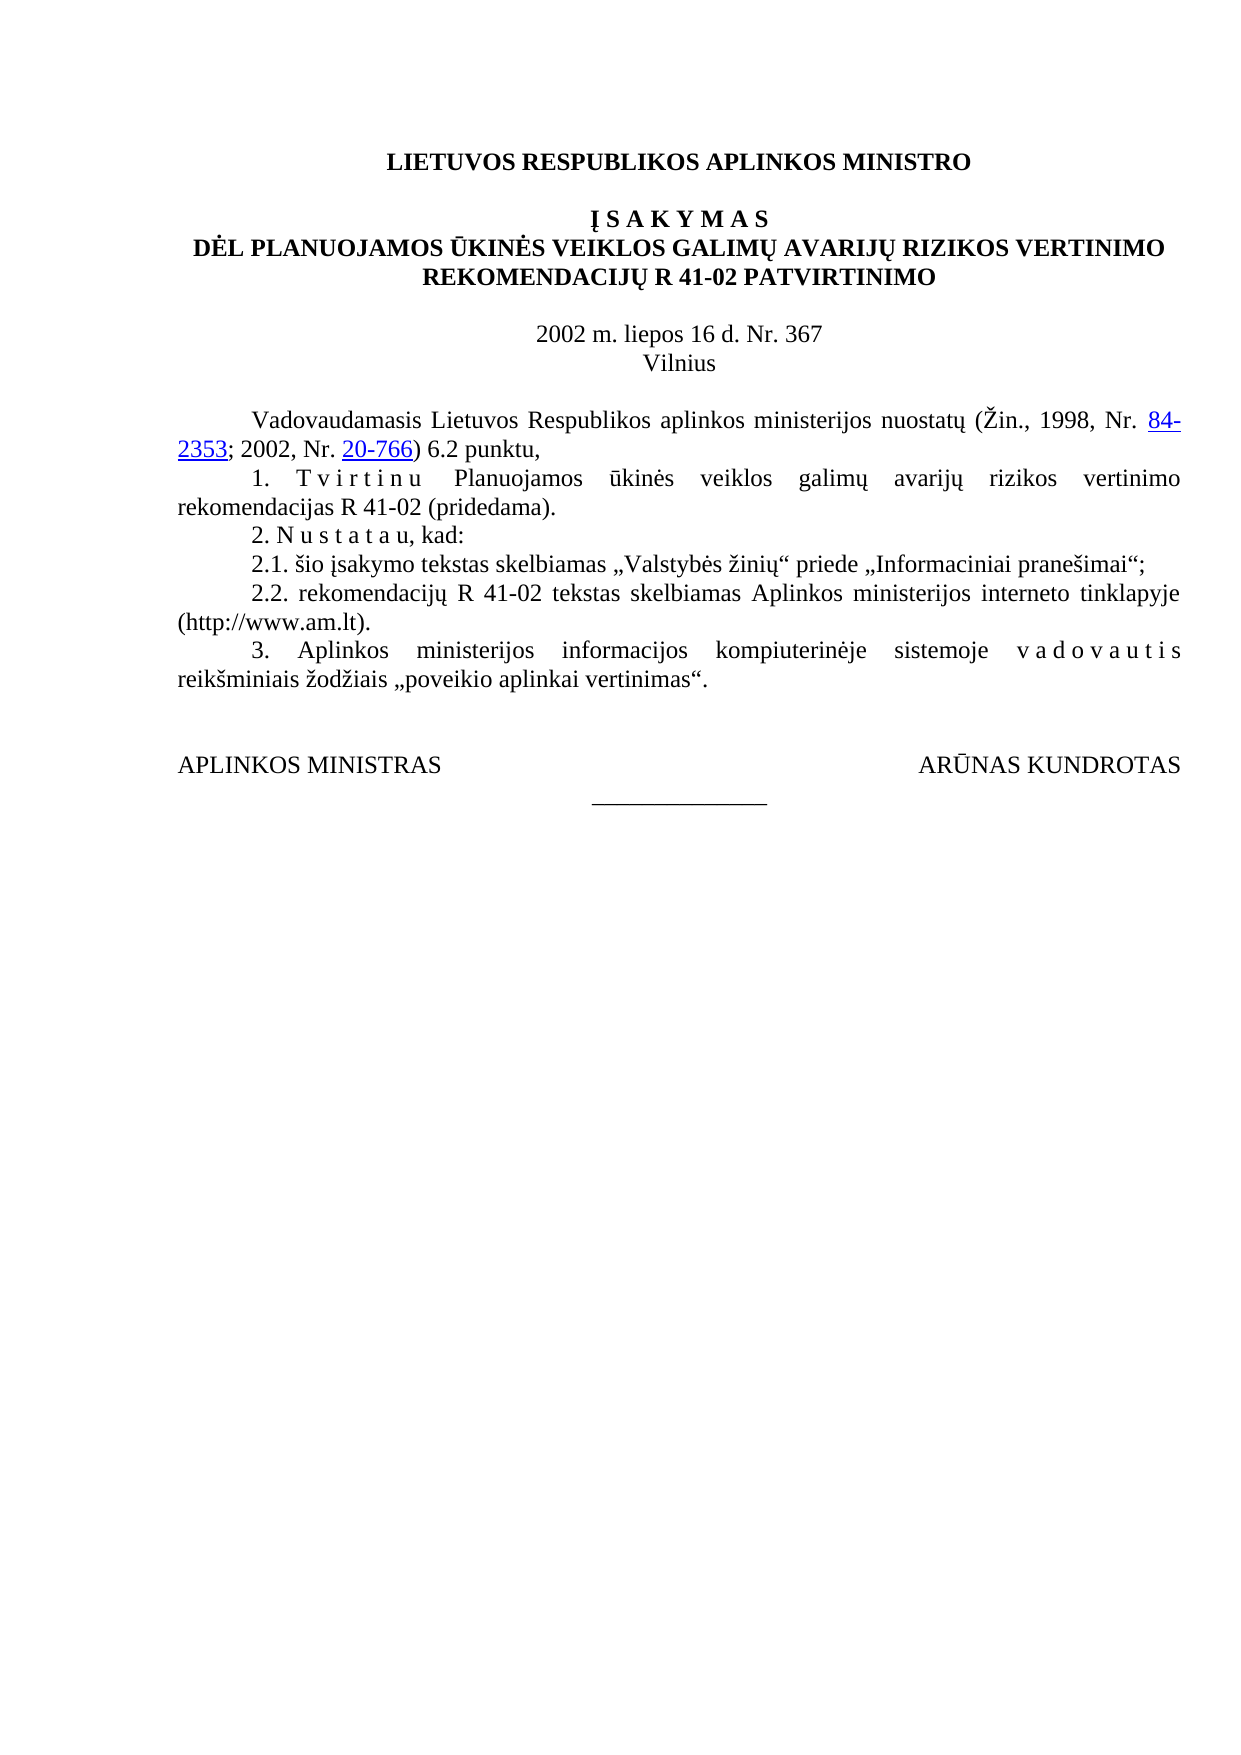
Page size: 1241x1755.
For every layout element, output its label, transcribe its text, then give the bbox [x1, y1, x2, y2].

text 2. Nustatau, kad: [177, 521, 1181, 549]
text Vilnius [177, 348, 1181, 377]
text LIETUVOS RESPUBLIKOS APLINKOS MINISTRO [177, 147, 1181, 176]
text 3. Aplinkos ministerijos informacijos kompiuterinėje sistemoje vadovautis reikšminiais žodžiais „poveikio aplinkai vertinimas“. [177, 636, 1181, 693]
text 1. Tvirtinu Planuojamos ūkinės veiklos galimų avarijų rizikos vertinimo rekomendacijas R 41-02 (pridedama). [177, 463, 1181, 521]
text APLINKOS MINISTRAS ARŪNAS KUNDROTAS [177, 751, 1181, 779]
text 2.2. rekomendacijų R 41-02 tekstas skelbiamas Aplinkos ministerijos interneto tinklapyje (http://www.am.lt). [177, 578, 1181, 636]
text 2.1. šio įsakymo tekstas skelbiamas „Valstybės žinių“ priede „Informaciniai pranešimai“; [177, 549, 1181, 578]
text ______________ [177, 779, 1181, 808]
text 2002 m. liepos 16 d. Nr. 367 [177, 319, 1181, 348]
text Į S A K Y M A S [177, 204, 1181, 233]
text Vadovaudamasis Lietuvos Respublikos aplinkos ministerijos nuostatų (Žin., 1998, Nr. 84-2353; 2002, Nr. 20-766) 6.2 punktu, [177, 406, 1181, 463]
text DĖL PLANUOJAMOS ŪKINĖS VEIKLOS GALIMŲ AVARIJŲ RIZIKOS VERTINIMO REKOMENDACIJŲ R 41-02 PATVIRTINIMO [177, 233, 1181, 291]
